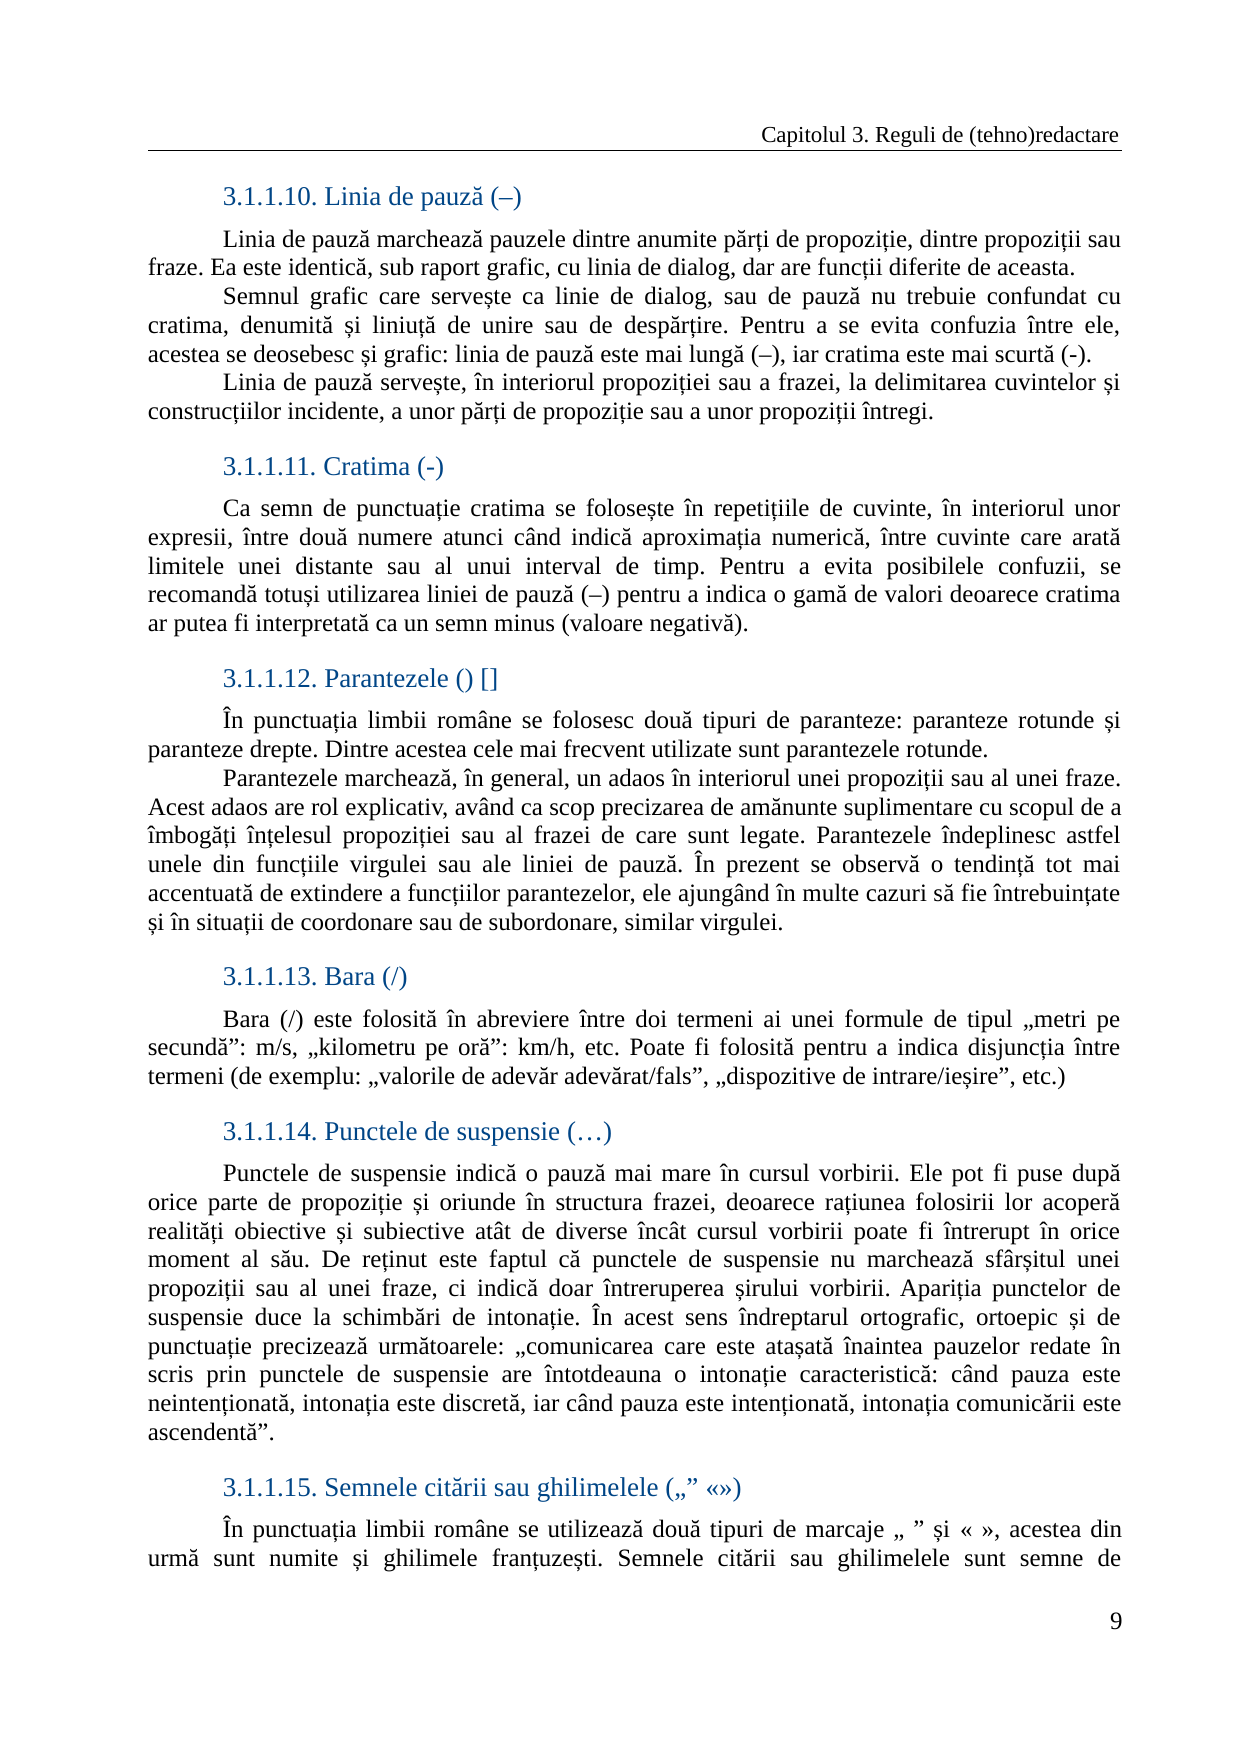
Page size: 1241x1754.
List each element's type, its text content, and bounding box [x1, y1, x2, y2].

text Semnul grafic care servește ca linie de dialog, sau de pauză nu trebuie confundat cu cratima, denumită și liniuță de unire sau de despărțire. Pentru a se evita confuzia între ele, acestea se deosebesc și grafic: linia de pauză este mai lungă (–), iar cratima este mai scurtă (-). [148, 281, 1122, 367]
text Linia de pauză servește, în interiorul propoziției sau a frazei, la delimitarea cuvintelor și construcțiilor incidente, a unor părți de propoziție sau a unor propoziții întregi. [148, 367, 1122, 425]
text În punctuația limbii române se folosesc două tipuri de paranteze: paranteze rotunde și paranteze drepte. Dintre acestea cele mai frecvent utilizate sunt parantezele rotunde. [148, 705, 1122, 763]
text Ca semn de punctuație cratima se folosește în repetițiile de cuvinte, în interiorul unor expresii, între două numere atunci când indică aproximația numerică, între cuvinte care arată limitele unei distante sau al unui interval de timp. Pentru a evita posibilele confuzii, se recomandă totuși utilizarea liniei de pauză (–) pentru a indica o gamă de valori deoarece cratima ar putea fi interpretată ca un semn minus (valoare negativă). [148, 493, 1122, 637]
subtitle Linia de pauză (–) [223, 180, 1122, 211]
subtitle Bara (/) [223, 960, 1122, 991]
subtitle Cratima (-) [223, 450, 1122, 481]
subtitle Semnele citării sau ghilimelele („” «») [223, 1471, 1122, 1502]
text Punctele de suspensie indică o pauză mai mare în cursul vorbirii. Ele pot fi puse după orice parte de propoziție și oriunde în structura frazei, deoarece rațiunea folosirii lor acoperă realități obiective și subiective atât de diverse încât cursul vorbirii poate fi întrerupt în orice moment al său. De reținut este faptul că punctele de suspensie nu marchează sfârșitul unei propoziții sau al unei fraze, ci indică doar întreruperea șirului vorbirii. Apariția punctelor de suspensie duce la schimbări de intonație. În acest sens îndreptarul ortografic, ortoepic și de punctuație precizează următoarele: „comunicarea care este atașată înaintea pauzelor redate în scris prin punctele de suspensie are întotdeauna o intonație caracteristică: când pauza este neintenționată, intonația este discretă, iar când pauza este intenționată, intonația comunicării este ascendentă”. [148, 1158, 1122, 1446]
subtitle Parantezele () [] [223, 662, 1122, 693]
text În punctuația limbii române se utilizează două tipuri de marcaje „ ” și « », acestea din urmă sunt numite și ghilimele franțuzești. Semnele citării sau ghilimelele sunt semne de [148, 1514, 1122, 1572]
text Bara (/) este folosită în abreviere între doi termeni ai unei formule de tipul „metri pe secundă”: m/s, „kilometru pe oră”: km/h, etc. Poate fi folosită pentru a indica disjuncția între termeni (de exemplu: „valorile de adevăr adevărat/fals”, „dispozitive de intrare/ieșire”, etc.) [148, 1004, 1122, 1090]
text Linia de pauză marchează pauzele dintre anumite părți de propoziție, dintre propoziții sau fraze. Ea este identică, sub raport grafic, cu linia de dialog, dar are funcții diferite de aceasta. [148, 224, 1122, 281]
text Parantezele marchează, în general, un adaos în interiorul unei propoziții sau al unei fraze. Acest adaos are rol explicativ, având ca scop precizarea de amănunte suplimentare cu scopul de a îmbogăți înțelesul propoziției sau al frazei de care sunt legate. Parantezele îndeplinesc astfel unele din funcțiile virgulei sau ale liniei de pauză. În prezent se observă o tendință tot mai accentuată de extindere a funcțiilor parantezelor, ele ajungând în multe cazuri să fie întrebuințate și în situații de coordonare sau de subordonare, similar virgulei. [148, 763, 1122, 935]
subtitle Punctele de suspensie (…) [223, 1115, 1122, 1146]
